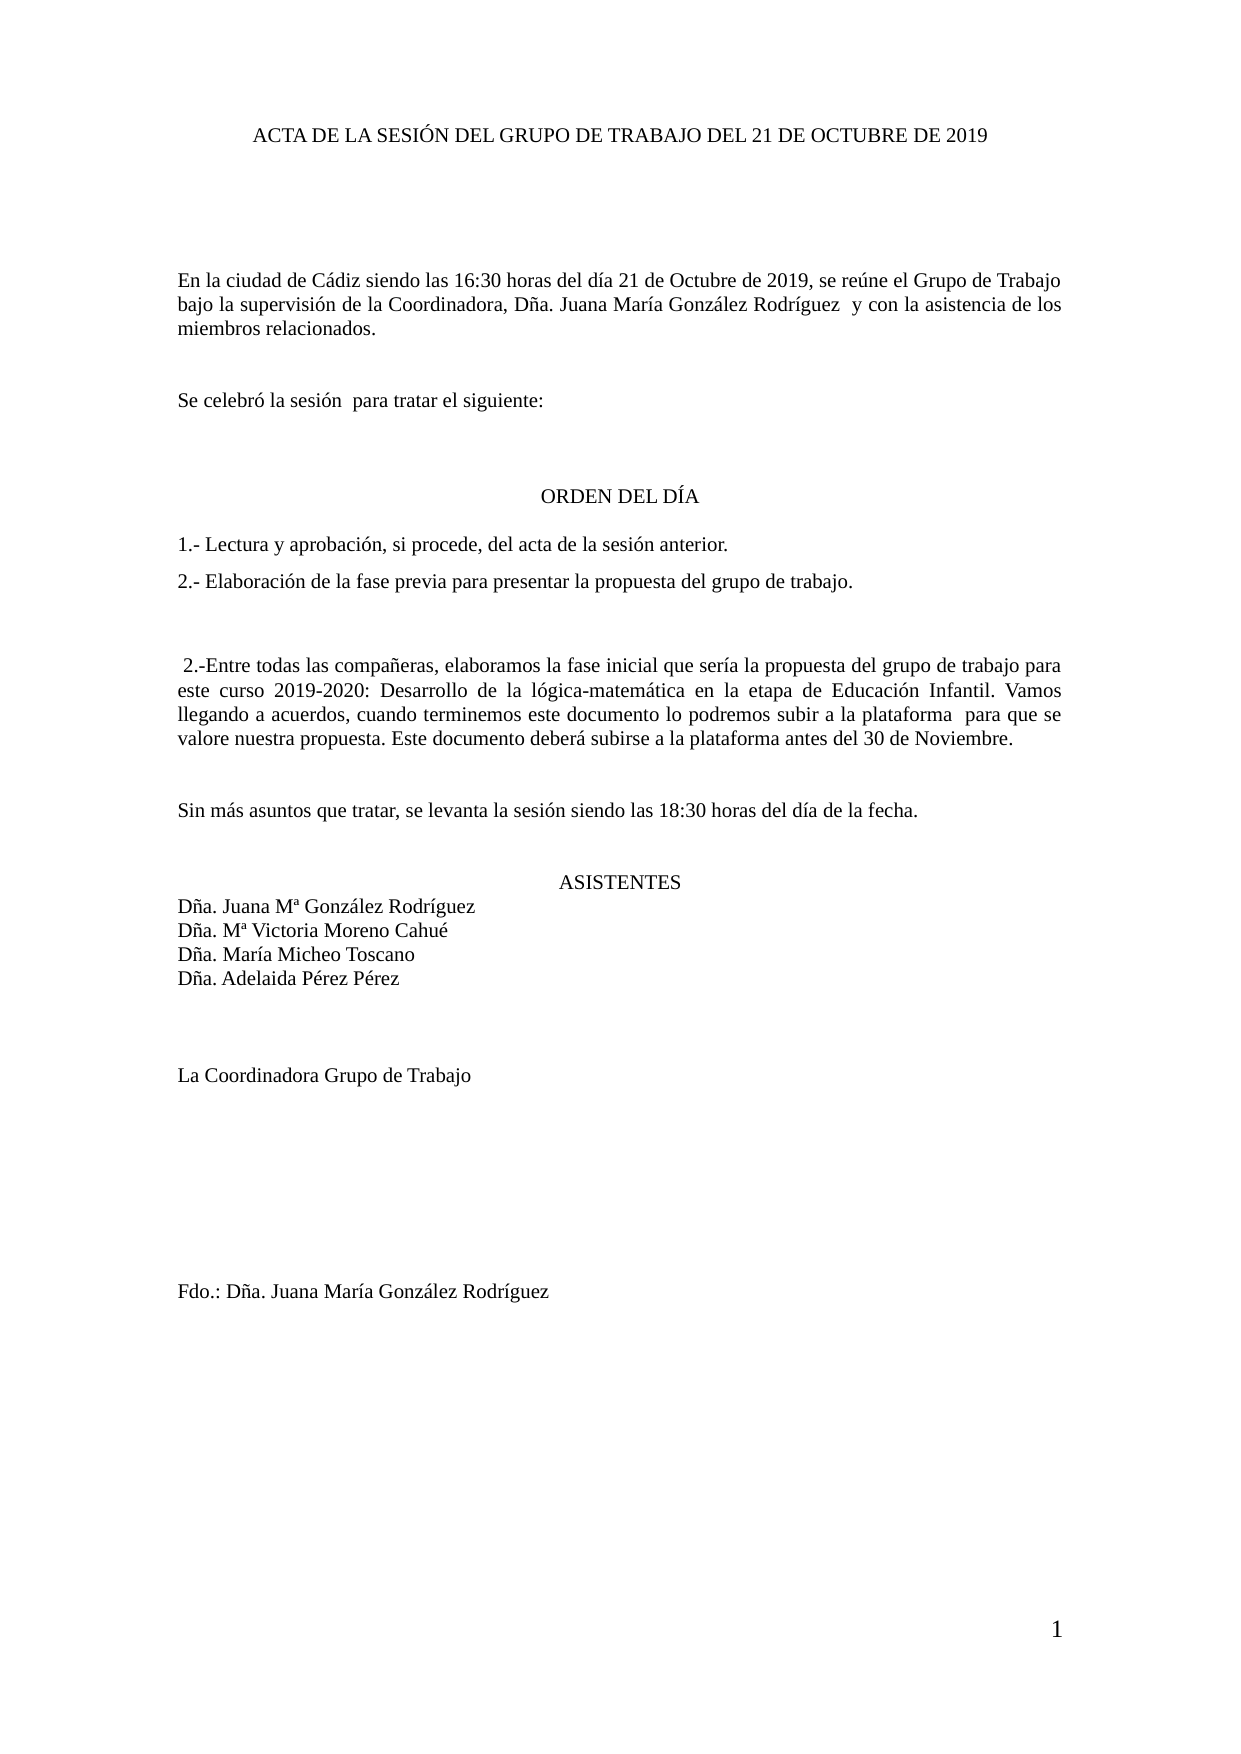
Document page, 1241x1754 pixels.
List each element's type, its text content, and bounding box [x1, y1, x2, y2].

text Se celebró la sesión para tratar el siguiente: [177, 388, 1063, 412]
text Dña. Mª Victoria Moreno Cahué [177, 918, 1063, 942]
text ORDEN DEL DÍA [177, 484, 1063, 508]
text Sin más asuntos que tratar, se levanta la sesión siendo las 18:30 horas del día de la fecha. [177, 798, 1063, 822]
text Fdo.: Dña. Juana María González Rodríguez [177, 1279, 1063, 1303]
text 2.- Elaboración de la fase previa para presentar la propuesta del grupo de trabajo. [177, 569, 1063, 593]
text La Coordinadora Grupo de Trabajo [177, 1062, 1063, 1087]
text En la ciudad de Cádiz siendo las 16:30 horas del día 21 de Octubre de 2019, se reúne el Grupo de Trabajo bajo la supervisión de la Coordinadora, Dña. Juana María González Rodríguez y con la asistencia de los miembros relacionados. [177, 267, 1063, 340]
text 1.- Lectura y aprobación, si procede, del acta de la sesión anterior. [177, 532, 1063, 556]
text ASISTENTES [177, 870, 1063, 894]
text 2.-Entre todas las compañeras, elaboramos la fase inicial que sería la propuesta del grupo de trabajo para este curso 2019-2020: Desarrollo de la lógica-matemática en la etapa de Educación Infantil. Vamos llegando a acuerdos, cuando terminemos este documento lo podremos subir a la plataforma para que se valore nuestra propuesta. Este documento deberá subirse a la plataforma antes del 30 de Noviembre. [177, 653, 1063, 750]
text ACTA DE LA SESIÓN DEL GRUPO DE TRABAJO DEL 21 DE OCTUBRE DE 2019 [177, 123, 1063, 147]
text Dña. Juana Mª González Rodríguez [177, 894, 1063, 918]
text Dña. María Micheo Toscano [177, 942, 1063, 966]
text Dña. Adelaida Pérez Pérez [177, 966, 1063, 990]
